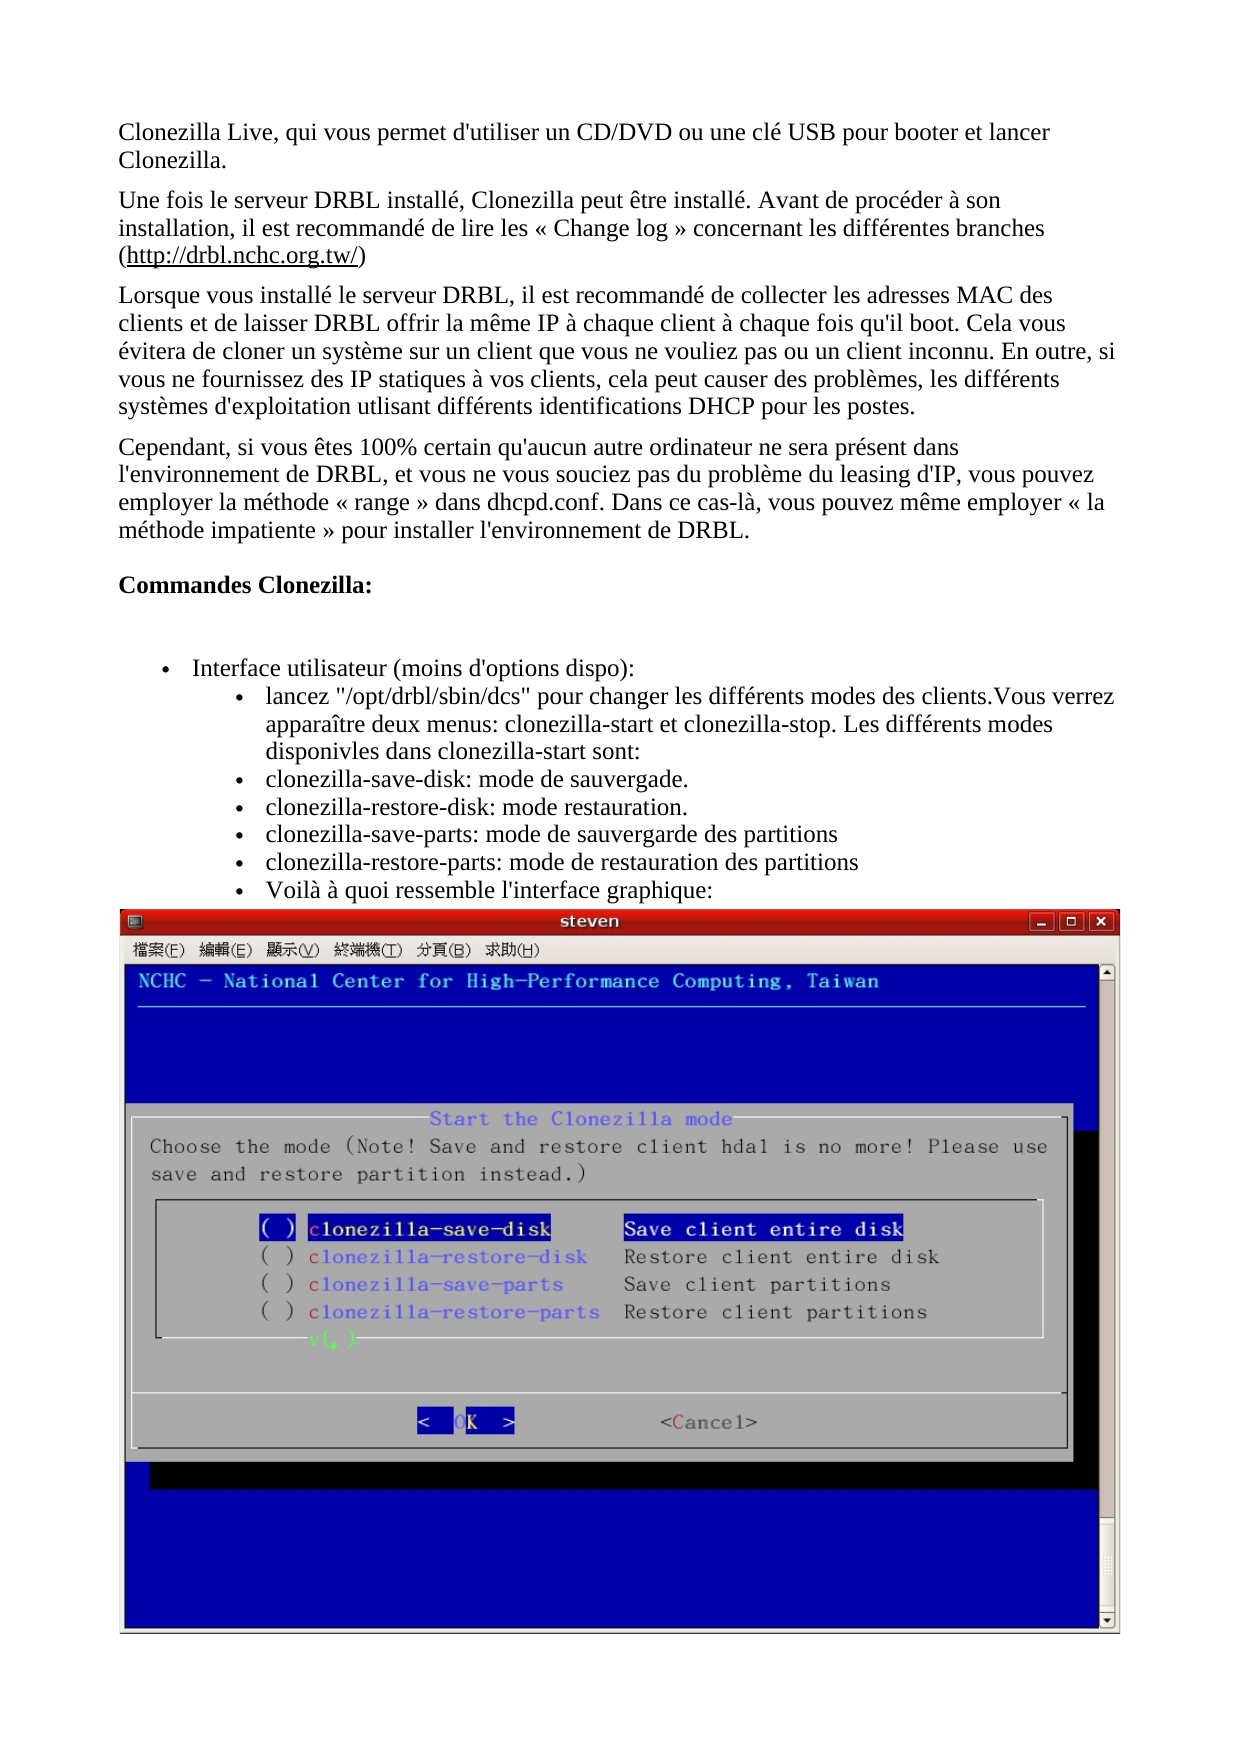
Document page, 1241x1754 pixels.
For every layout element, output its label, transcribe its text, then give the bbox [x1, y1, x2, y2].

list clonezilla-save-parts: mode de sauvergarde des partitions [236, 821, 1122, 848]
list clonezilla-save-disk: mode de sauvergade. [236, 765, 1122, 793]
list clonezilla-restore-parts: mode de restauration des partitions [236, 848, 1122, 876]
list lancez "/opt/drbl/sbin/dcs" pour changer les différents modes des clients.Vous verrez apparaître deux menus: clonezilla-start et clonezilla-stop. Les différents modes disponivles dans clonezilla-start sont: [236, 682, 1122, 765]
text Cependant, si vous êtes 100% certain qu'aucun autre ordinateur ne sera présent dans l'environnement de DRBL, et vous ne vous souciez pas du problème du leasing d'IP, vous pouvez employer la méthode « range » dans dhcpd.conf. Dans ce cas-là, vous pouvez même employer « la méthode impatiente » pour installer l'environnement de DRBL. [118, 433, 1122, 543]
list clonezilla-restore-disk: mode restauration. [236, 793, 1122, 821]
picture [119, 909, 1121, 1634]
text Une fois le serveur DRBL installé, Clonezilla peut être installé. Avant de procéder à son installation, il est recommandé de lire les « Change log » concernant les différentes branches (http://drbl.nchc.org.tw/) [118, 186, 1122, 269]
text Clonezilla Live, qui vous permet d'utiliser un CD/DVD ou une clé USB pour booter et lancer Clonezilla. [118, 118, 1122, 173]
text Commandes Clonezilla: [118, 571, 1122, 599]
text Lorsque vous installé le serveur DRBL, il est recommandé de collecter les adresses MAC des clients et de laisser DRBL offrir la même IP à chaque client à chaque fois qu'il boot. Cela vous évitera de cloner un système sur un client que vous ne vouliez pas ou un client inconnu. En outre, si vous ne fournissez des IP statiques à vos clients, cela peut causer des problèmes, les différents systèmes d'exploitation utlisant différents identifications DHCP pour les postes. [118, 282, 1122, 420]
list Voilà à quoi ressemble l'interface graphique: [236, 876, 1122, 904]
list Interface utilisateur (moins d'options dispo): [162, 654, 1122, 682]
